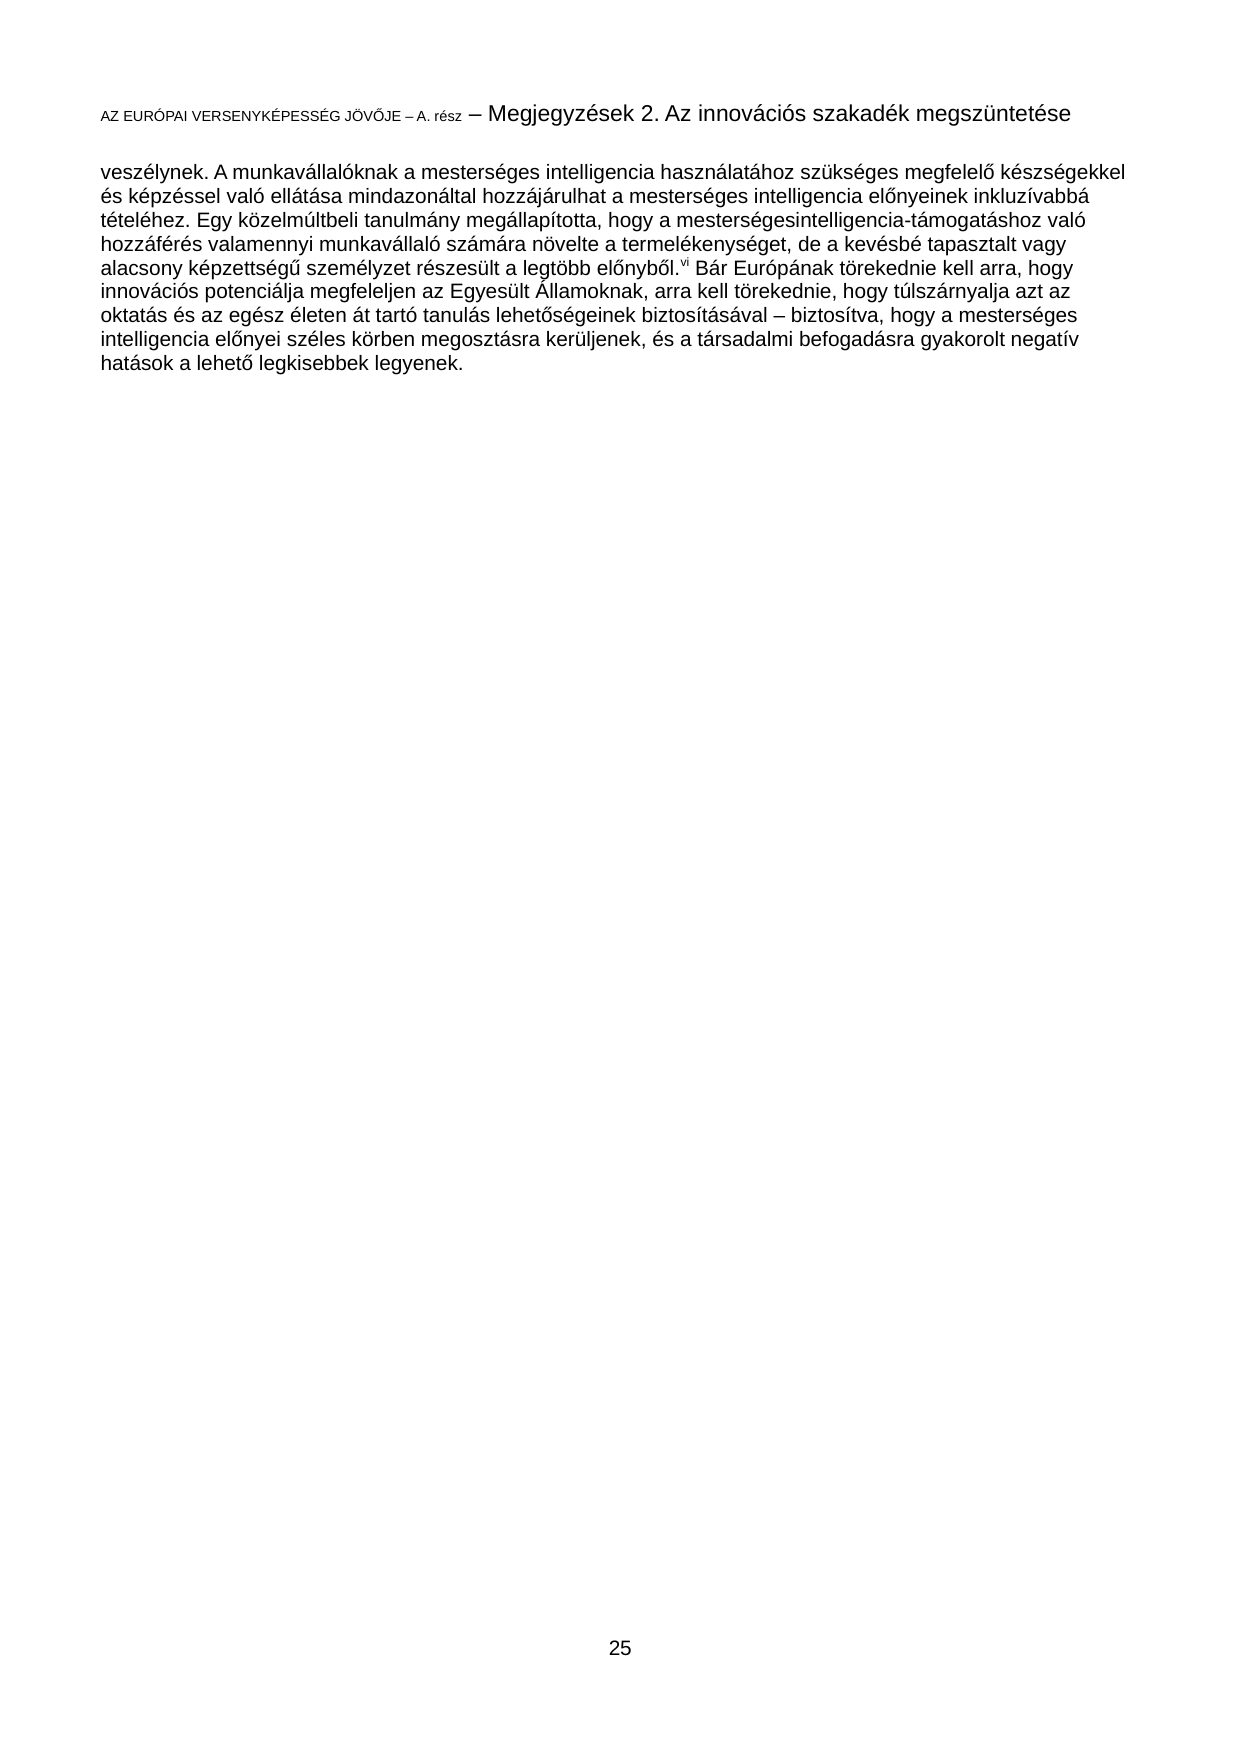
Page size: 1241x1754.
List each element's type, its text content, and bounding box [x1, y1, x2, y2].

text veszélynek. A munkavállalóknak a mesterséges intelligencia használatához szükséges megfelelő készségekkel és képzéssel való ellátása mindazonáltal hozzájárulhat a mesterséges intelligencia előnyeinek inkluzívabbá tételéhez. Egy közelmúltbeli tanulmány megállapította, hogy a mesterségesintelligencia-támogatáshoz való hozzáférés valamennyi munkavállaló számára növelte a termelékenységet, de a kevésbé tapasztalt vagy alacsony képzettségű személyzet részesült a legtöbb előnyből. Bár Európának törekednie kell arra, hogy innovációs potenciálja megfeleljen az Egyesült Államoknak, arra kell törekednie, hogy túlszárnyalja azt az oktatás és az egész életen át tartó tanulás lehetőségeinek biztosításával – biztosítva, hogy a mesterséges intelligencia előnyei széles körben megosztásra kerüljenek, és a társadalmi befogadásra gyakorolt negatív hatások a lehető legkisebbek legyenek. [100, 159, 1140, 375]
